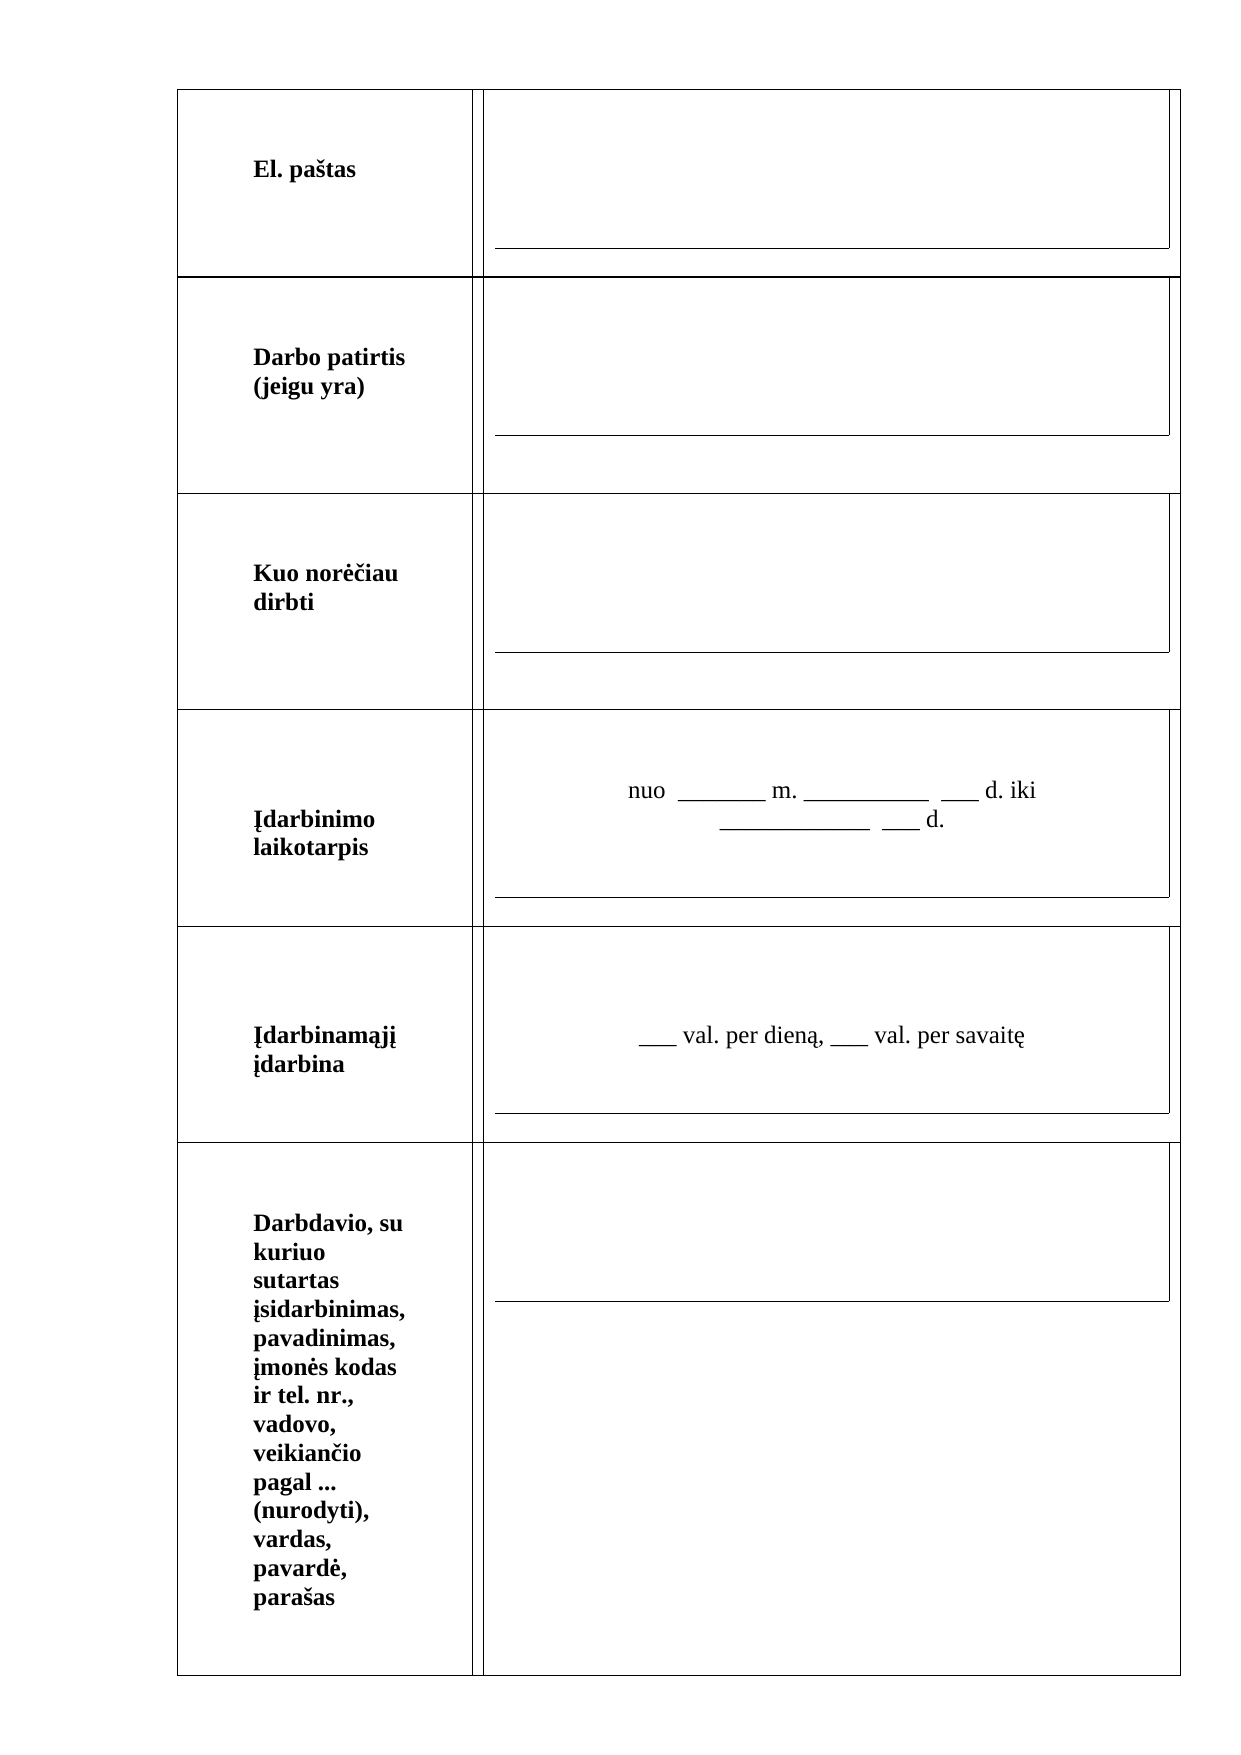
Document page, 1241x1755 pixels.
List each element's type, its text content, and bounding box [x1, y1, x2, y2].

table_cell [473, 1143, 483, 1675]
table_cell [473, 927, 483, 1142]
table_cell Įdarbinamąjį įdarbina [178, 927, 472, 1142]
table_cell [484, 1143, 1180, 1675]
table_cell [473, 494, 483, 709]
table_cell Darbo patirtis (jeigu yra) [178, 278, 472, 493]
table_cell ___ val. per dieną, ___ val. per savaitę [484, 927, 1180, 1142]
table_cell Įdarbinimo laikotarpis [178, 710, 472, 926]
table_cell [473, 90, 483, 276]
table_cell El. paštas [178, 90, 472, 276]
table_cell [473, 278, 483, 493]
table_cell [484, 494, 1180, 709]
table_cell [473, 710, 483, 926]
table_cell Kuo norėčiau dirbti [178, 494, 472, 709]
table_cell [484, 278, 1180, 493]
table_cell [484, 90, 1180, 276]
table_cell nuo _______ m. __________ ___ d. iki ____________ ___ d. [484, 710, 1180, 926]
table_cell Darbdavio, su kuriuo sutartas įsidarbinimas, pavadinimas, įmonės kodas ir tel. nr., vadovo, veikiančio pagal ... (nurodyti), vardas, pavardė, parašas [178, 1143, 472, 1675]
